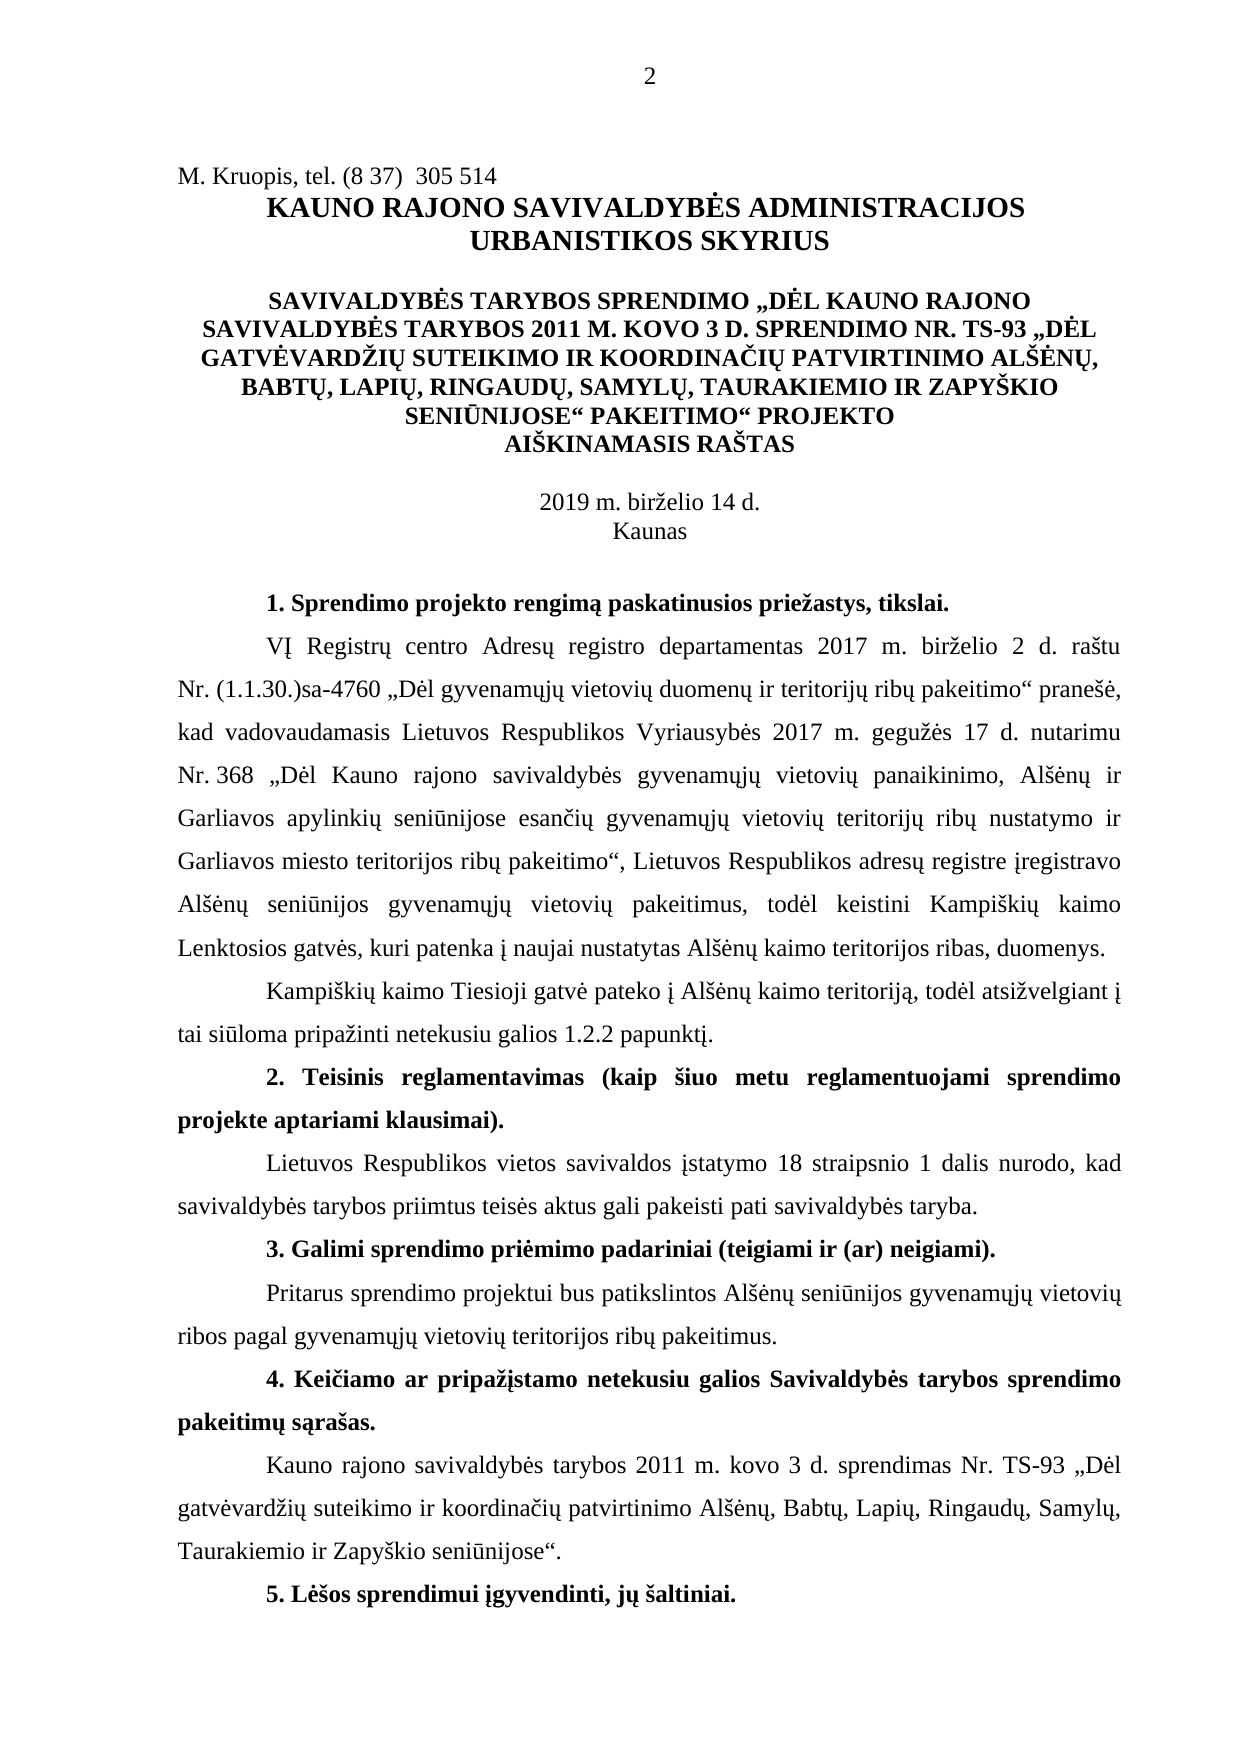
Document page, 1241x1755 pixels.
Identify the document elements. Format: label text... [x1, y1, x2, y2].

text M. Kruopis, tel. (8 37) 305 514 [177, 161, 1122, 190]
text KAUNO RAJONO SAVIVALDYBĖS ADMINISTRACIJOS [177, 190, 1122, 223]
text Kaunas [177, 516, 1122, 544]
text Pritarus sprendimo projektui bus patikslintos Alšėnų seniūnijos gyvenamųjų vietovių ribos pagal gyvenamųjų vietovių teritorijos ribų pakeitimus. [177, 1278, 1122, 1349]
text 2. Teisinis reglamentavimas (kaip šiuo metu reglamentuojami sprendimo projekte aptariami klausimai). [177, 1062, 1122, 1134]
text 1. Sprendimo projekto rengimą paskatinusios priežastys, tikslai. [177, 588, 1122, 616]
text Kampiškių kaimo Tiesioji gatvė pateko į Alšėnų kaimo teritoriją, todėl atsižvelgiant į tai siūloma pripažinti netekusiu galios 1.2.2 papunktį. [177, 976, 1122, 1048]
text Lietuvos Respublikos vietos savivaldos įstatymo 18 straipsnio 1 dalis nurodo, kad savivaldybės tarybos priimtus teisės aktus gali pakeisti pati savivaldybės taryba. [177, 1148, 1122, 1220]
text SAVIVALDYBĖS TARYBOS SPRENDIMO „DĖL KAUNO RAJONO SAVIVALDYBĖS TARYBOS 2011 M. KOVO 3 D. SPRENDIMO NR. TS-93 „DĖL GATVĖVARDŽIŲ SUTEIKIMO IR KOORDINAČIŲ PATVIRTINIMO ALŠĖNŲ, BABTŲ, LAPIŲ, RINGAUDŲ, SAMYLŲ, TAURAKIEMIO IR ZAPYŠKIO SENIŪNIJOSE“ PAKEITIMO“ PROJEKTO [177, 286, 1122, 429]
text Kauno rajono savivaldybės tarybos 2011 m. kovo 3 d. sprendimas Nr. TS-93 „Dėl gatvėvardžių suteikimo ir koordinačių patvirtinimo Alšėnų, Babtų, Lapių, Ringaudų, Samylų, Taurakiemio ir Zapyškio seniūnijose“. [177, 1450, 1122, 1565]
text 3. Galimi sprendimo priėmimo padariniai (teigiami ir (ar) neigiami). [177, 1234, 1122, 1263]
text 4. Keičiamo ar pripažįstamo netekusiu galios Savivaldybės tarybos sprendimo pakeitimų sąrašas. [177, 1364, 1122, 1436]
text 2019 m. birželio 14 d. [177, 487, 1122, 516]
text AIŠKINAMASIS RAŠTAS [177, 429, 1122, 458]
text 5. Lėšos sprendimui įgyvendinti, jų šaltiniai. [177, 1579, 1122, 1608]
text URBANISTIKOS SKYRIUS [177, 223, 1122, 257]
text VĮ Registrų centro Adresų registro departamentas 2017 m. birželio 2 d. raštu Nr. (1.1.30.)sa-4760 „Dėl gyvenamųjų vietovių duomenų ir teritorijų ribų pakeitimo“ pranešė, kad vadovaudamasis Lietuvos Respublikos Vyriausybės 2017 m. gegužės 17 d. nutarimu Nr. 368 „Dėl Kauno rajono savivaldybės gyvenamųjų vietovių panaikinimo, Alšėnų ir Garliavos apylinkių seniūnijose esančių gyvenamųjų vietovių teritorijų ribų nustatymo ir Garliavos miesto teritorijos ribų pakeitimo“, Lietuvos Respublikos adresų registre įregistravo Alšėnų seniūnijos gyvenamųjų vietovių pakeitimus, todėl keistini Kampiškių kaimo Lenktosios gatvės, kuri patenka į naujai nustatytas Alšėnų kaimo teritorijos ribas, duomenys. [177, 631, 1122, 961]
